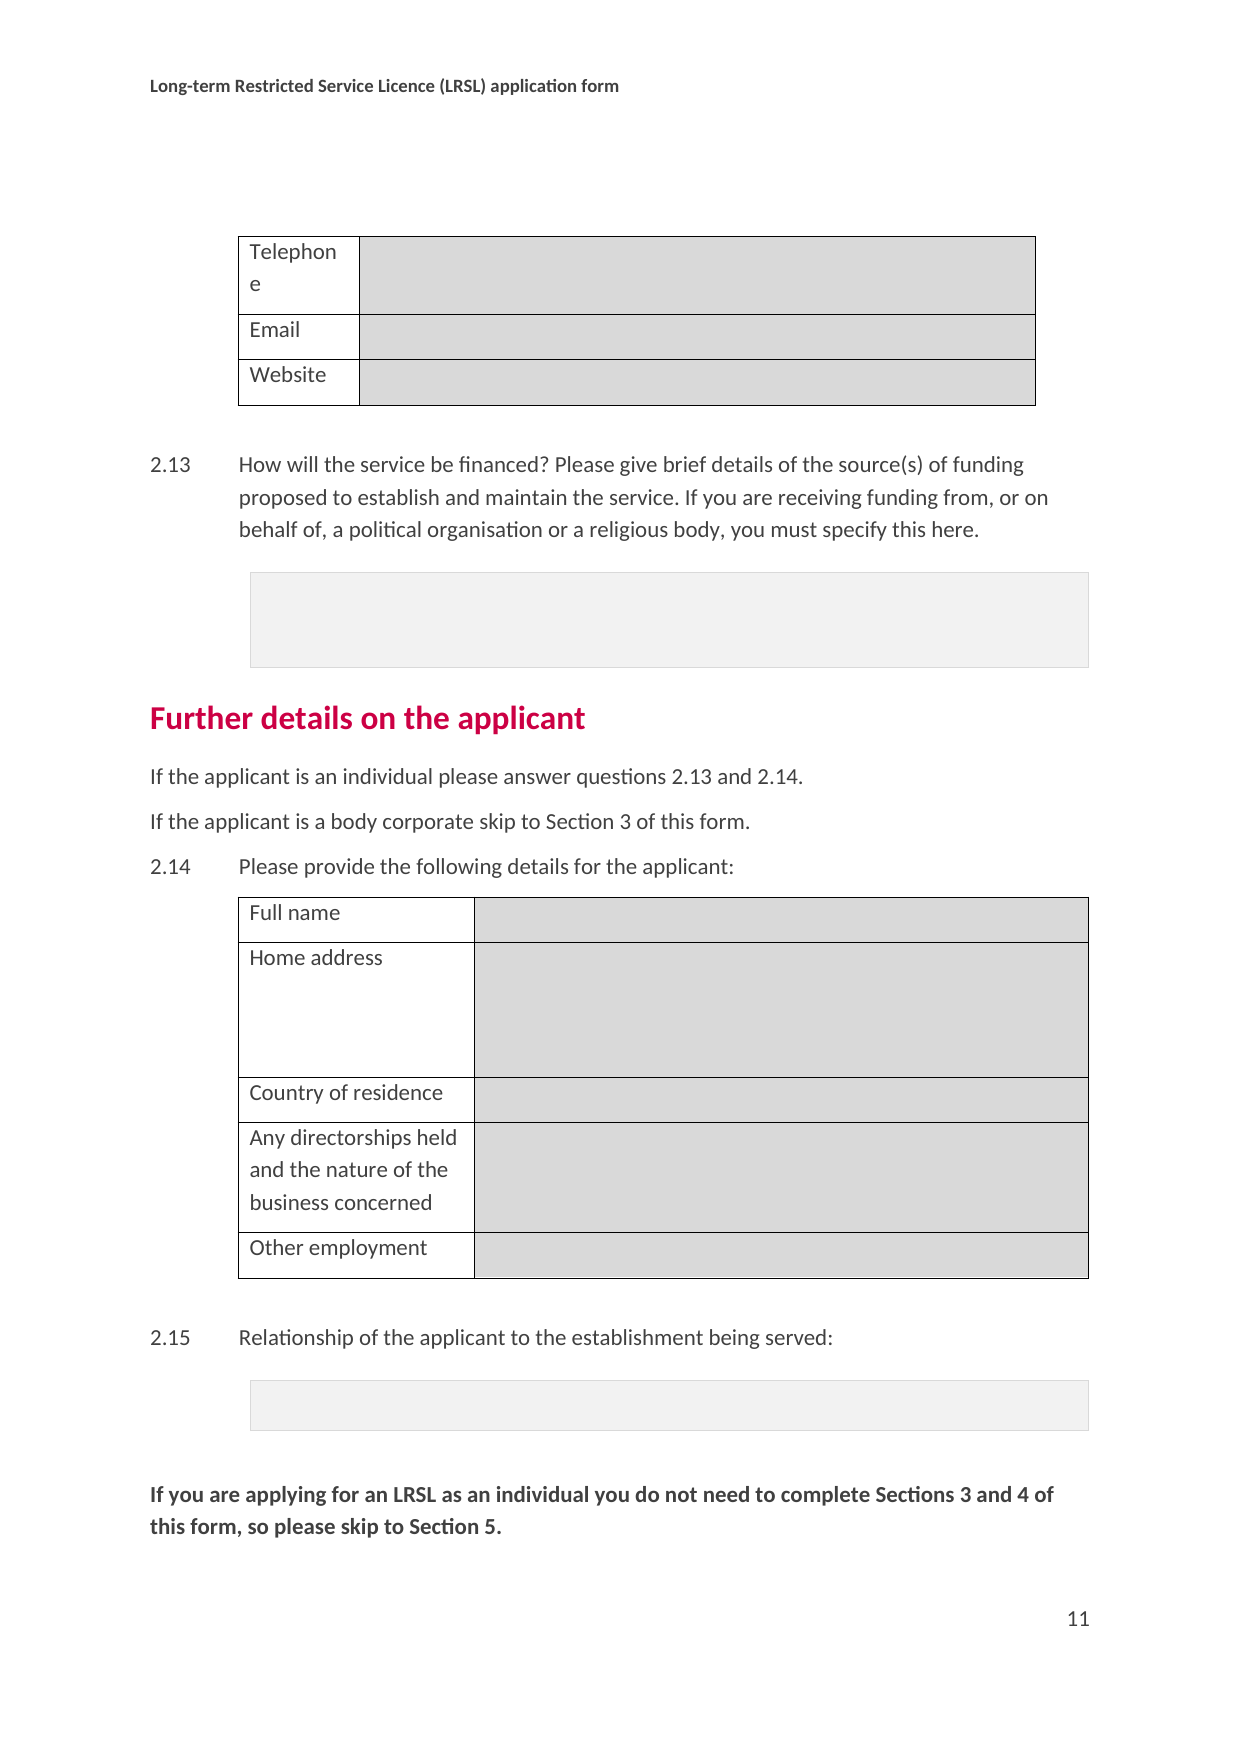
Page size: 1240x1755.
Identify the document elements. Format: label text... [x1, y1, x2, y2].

table_cell [360, 237, 1035, 314]
table_cell Home address [239, 943, 474, 1077]
table_cell Website [239, 360, 359, 405]
table_cell Telephone [239, 237, 359, 314]
text If the applicant is an individual please answer questions 2.13 and 2.14. [150, 762, 1089, 791]
list Relationship of the applicant to the establishment being served: [150, 1323, 1089, 1351]
table_cell [475, 1123, 1088, 1232]
text If the applicant is a body corporate skip to Section 3 of this form. [150, 807, 1089, 835]
subtitle Further details on the applicant [150, 697, 1089, 737]
list Please provide the following details for the applicant: [150, 852, 1089, 880]
table_cell Email [239, 315, 359, 359]
text If you are applying for an LRSL as an individual you do not need to complete Sections 3 and 4 of this form, so please skip to Section 5. [150, 1480, 1089, 1540]
table_header Full name [239, 898, 474, 942]
table_cell [475, 1233, 1088, 1277]
table_header [475, 898, 1088, 942]
table_cell Country of residence [239, 1078, 474, 1122]
table_cell Any directorships held and the nature of the business concerned [239, 1123, 474, 1232]
table_cell [475, 1078, 1088, 1122]
table_cell [475, 943, 1088, 1077]
table_cell Other employment [239, 1233, 474, 1277]
table_cell [360, 360, 1035, 405]
table_cell [360, 315, 1035, 359]
list How will the service be financed? Please give brief details of the source(s) of funding proposed to establish and maintain the service. If you are receiving funding from, or on behalf of, a political organisation or a religious body, you must specify this here. [150, 450, 1089, 543]
